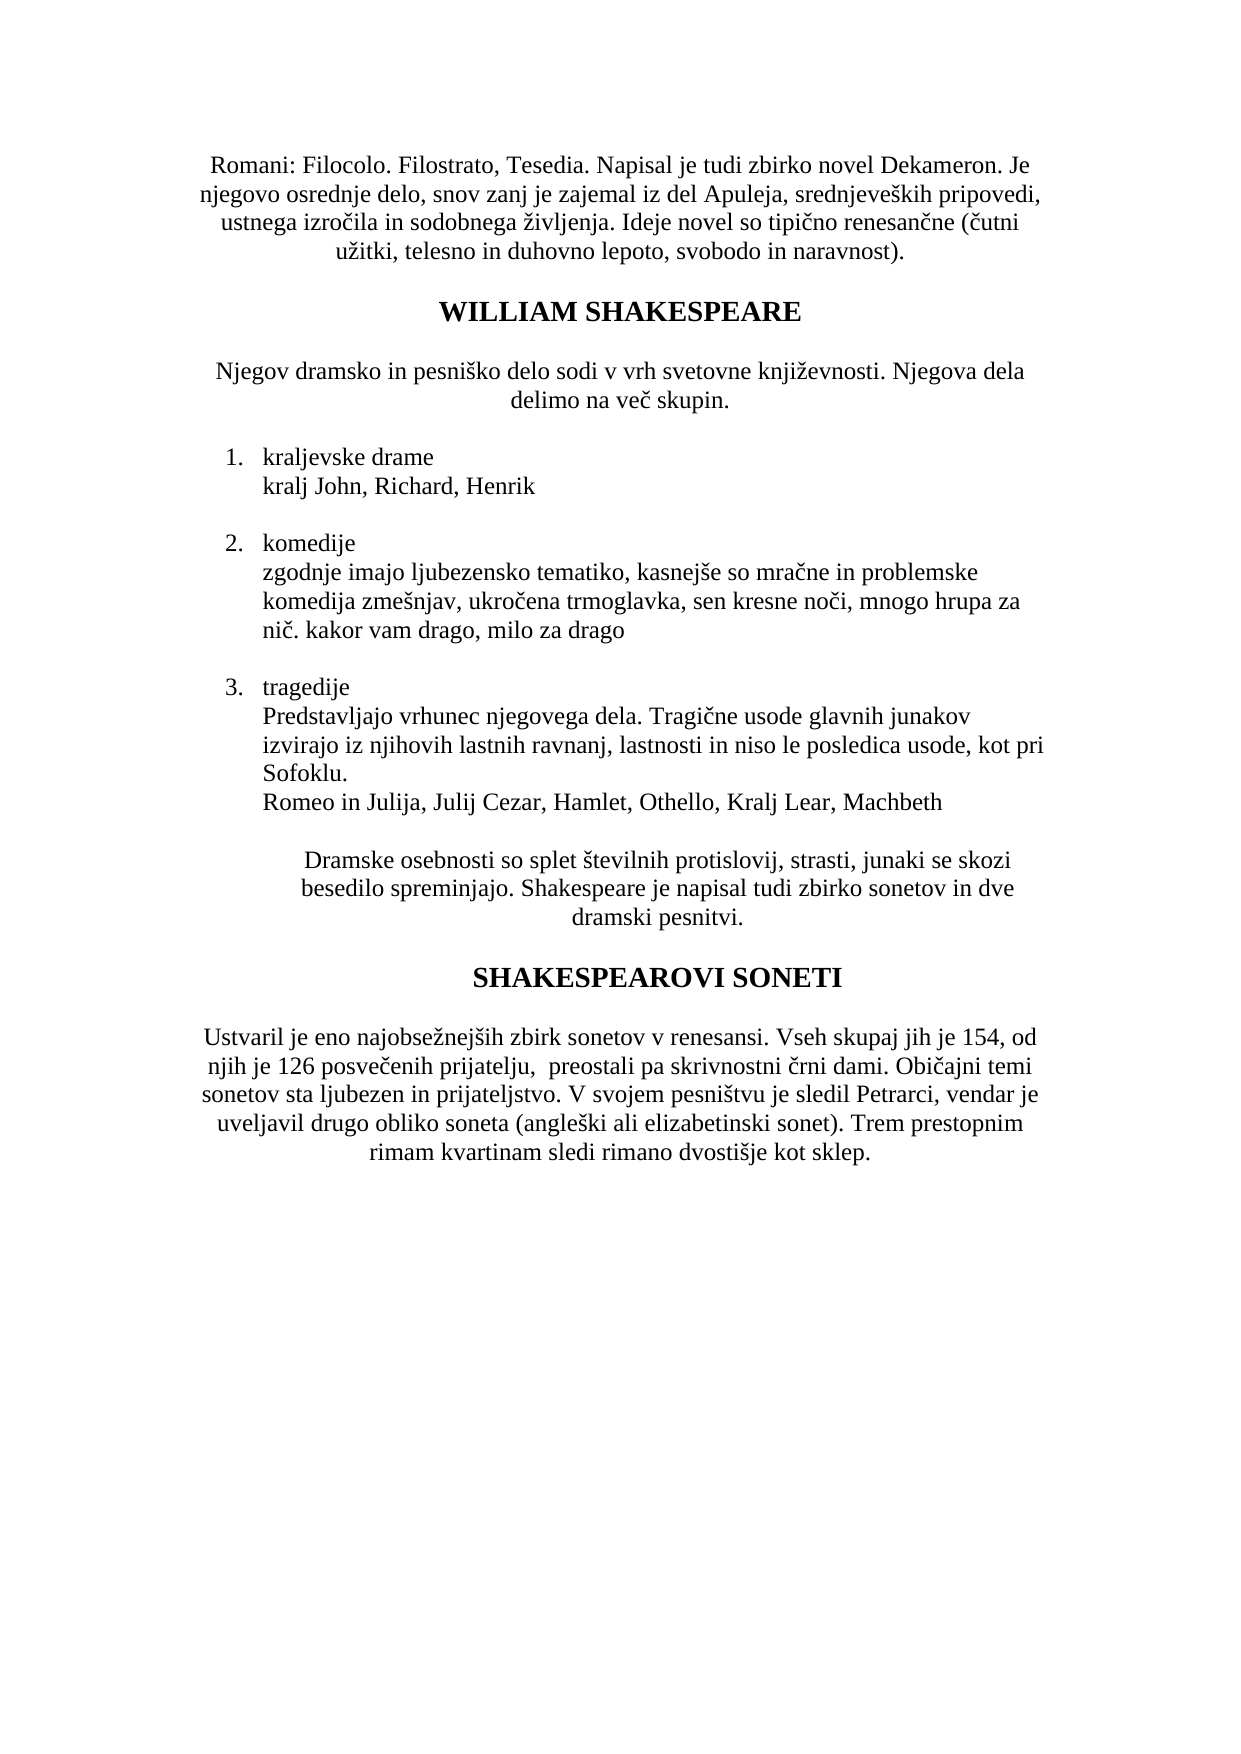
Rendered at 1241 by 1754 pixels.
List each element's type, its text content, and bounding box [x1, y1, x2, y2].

text Predstavljajo vrhunec njegovega dela. Tragične usode glavnih junakov izvirajo iz njihovih lastnih ravnanj, lastnosti in niso le posledica usode, kot pri Sofoklu. [262, 701, 1053, 787]
text Ustvaril je eno najobsežnejših zbirk sonetov v renesansi. Vseh skupaj jih je 154, od njih je 126 posvečenih prijatelju, preostali pa skrivnostni črni dami. Običajni temi sonetov sta ljubezen in prijateljstvo. V svojem pesništvu je sledil Petrarci, vendar je uveljavil drugo obliko soneta (angleški ali elizabetinski sonet). Trem prestopnim rimam kvartinam sledi rimano dvostišje kot sklep. [187, 1022, 1053, 1166]
list tragedije [225, 672, 1053, 701]
text WILLIAM SHAKESPEARE [187, 294, 1053, 327]
text Romeo in Julija, Julij Cezar, Hamlet, Othello, Kralj Lear, Machbeth [262, 787, 1053, 816]
text kralj John, Richard, Henrik [262, 471, 1053, 500]
list komedije [225, 528, 1053, 557]
text Dramske osebnosti so splet številnih protislovij, strasti, junaki se skozi besedilo spreminjajo. Shakespeare je napisal tudi zbirko sonetov in dve dramski pesnitvi. [262, 845, 1053, 931]
text komedija zmešnjav, ukročena trmoglavka, sen kresne noči, mnogo hrupa za nič. kakor vam drago, milo za drago [262, 586, 1053, 643]
list kraljevske drame [225, 442, 1053, 471]
text SHAKESPEAROVI SONETI [262, 960, 1053, 993]
text zgodnje imajo ljubezensko tematiko, kasnejše so mračne in problemske [262, 557, 1053, 586]
text Romani: Filocolo. Filostrato, Tesedia. Napisal je tudi zbirko novel Dekameron. Je njegovo osrednje delo, snov zanj je zajemal iz del Apuleja, srednjeveških pripovedi, ustnega izročila in sodobnega življenja. Ideje novel so tipično renesančne (čutni užitki, telesno in duhovno lepoto, svobodo in naravnost). [187, 150, 1053, 265]
text Njegov dramsko in pesniško delo sodi v vrh svetovne književnosti. Njegova dela delimo na več skupin. [187, 356, 1053, 413]
